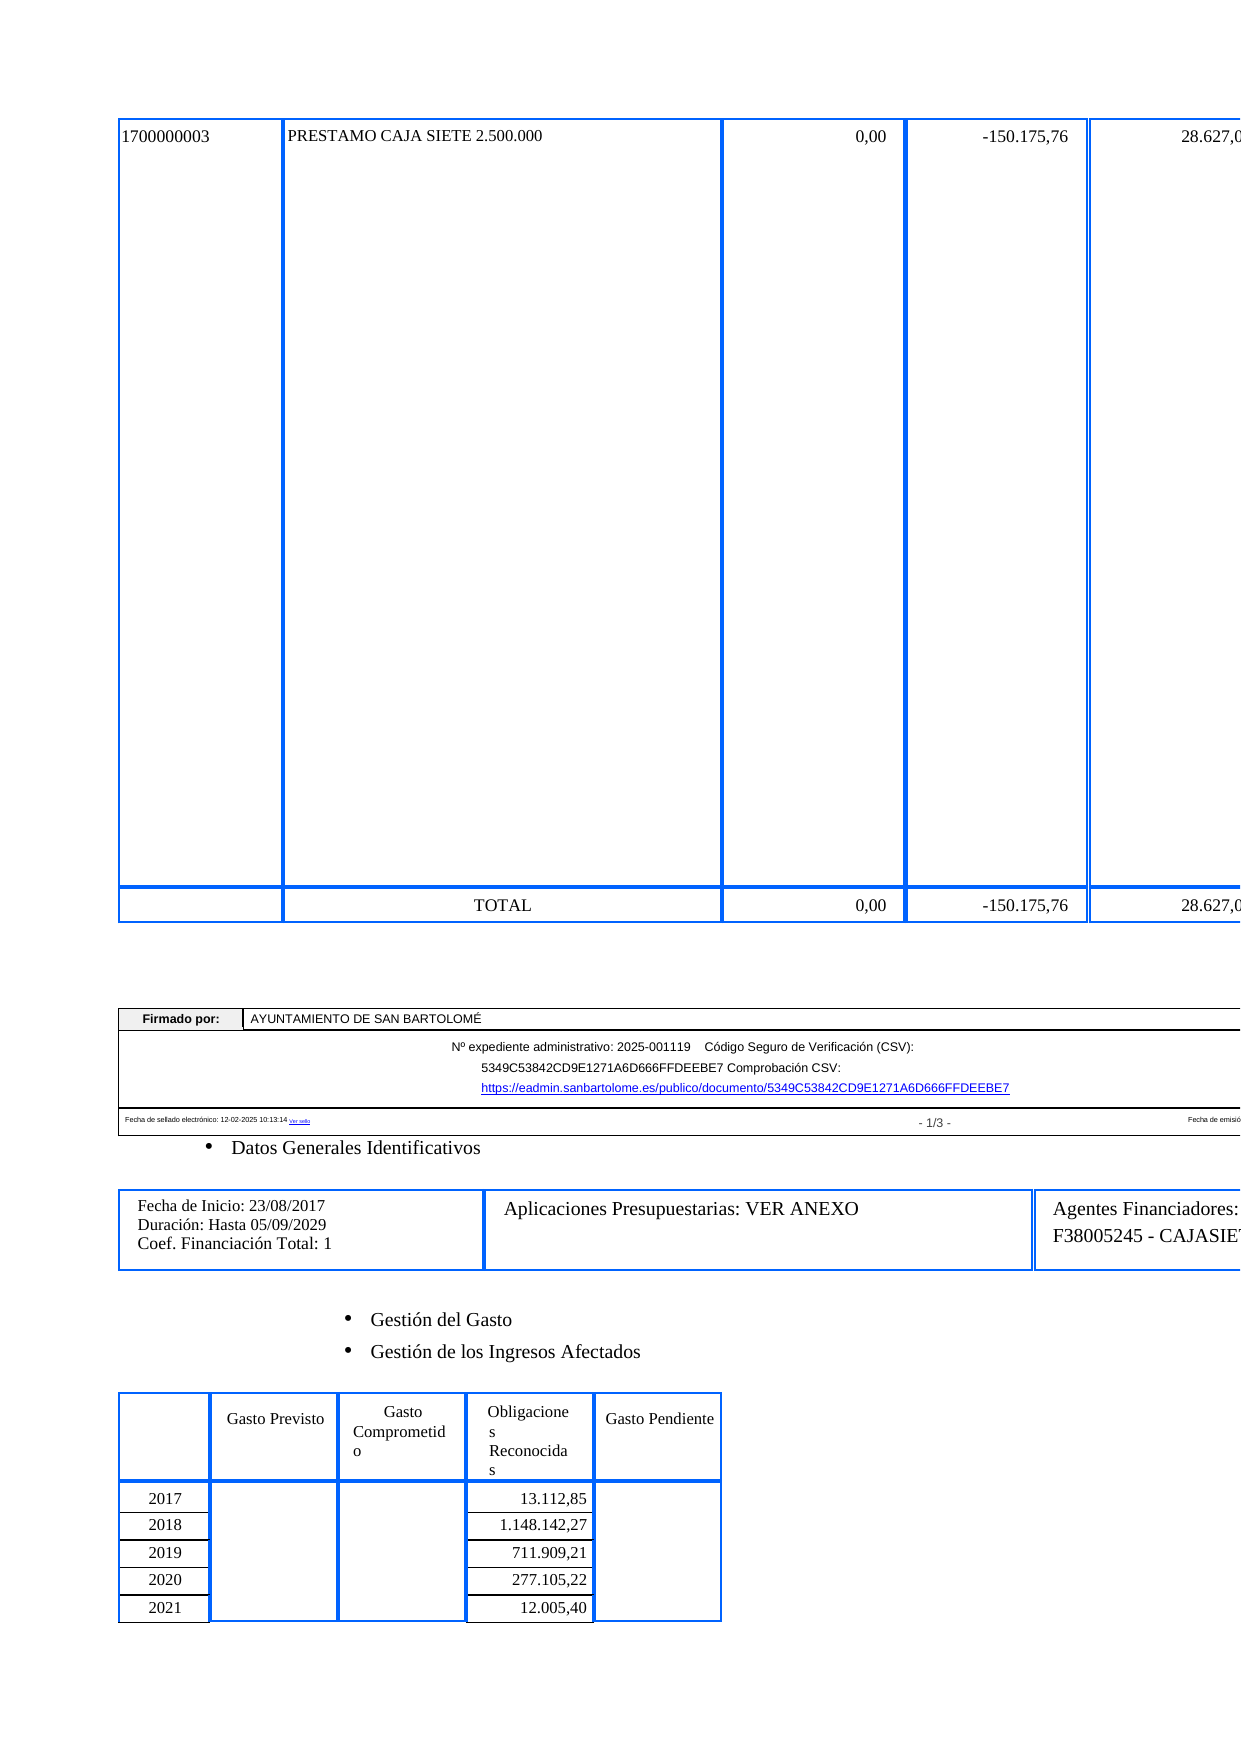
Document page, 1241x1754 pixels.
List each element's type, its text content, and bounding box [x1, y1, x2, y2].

table_cell 0,00 [724, 889, 903, 921]
table_header Firmado por: [119, 1009, 242, 1027]
table_header Gasto Pendiente [596, 1394, 720, 1479]
table_header Año [120, 1394, 208, 1479]
table_header Fecha de Inicio: 23/08/2017 Duración: Hasta 05/09/2029 Coef. Financiación Total: 1 [120, 1191, 482, 1269]
table_cell PRESTAMO CAJA SIETE 2.500.000 [285, 120, 720, 885]
table_cell 277.105,22 [468, 1568, 592, 1594]
list Gestión del Gasto [344, 1308, 1122, 1331]
table_cell 2020 [120, 1568, 208, 1594]
table_header Gasto Previsto [212, 1394, 336, 1479]
table_cell 1.148.142,27 [468, 1513, 592, 1539]
table_cell Nº expediente administrativo: 2025-001119 Código Seguro de Verificación (CSV): 5349C53842CD9E1271A6D666FFDEEBE7 Comprobación CSV: https://eadmin.sanbartolome.es/publico/documento/5349C53842CD9E1271A6D666FFDEEBE7 [119, 1031, 1240, 1107]
table_cell TOTAL [285, 889, 720, 921]
table_cell -150.175,76 [908, 120, 1086, 885]
table_cell 711.909,21 [468, 1541, 592, 1567]
table_cell [120, 889, 281, 921]
table_header Aplicaciones Presupuestarias: VER ANEXO [486, 1191, 1031, 1269]
table_cell 12.005,40 [468, 1596, 592, 1622]
list Datos Generales Identificativos [205, 1136, 1122, 1160]
table_cell [596, 1483, 720, 1620]
table_cell [212, 1483, 336, 1620]
table_cell 28.627,04 [1091, 120, 1240, 885]
table_cell 28.627,04 [1091, 889, 1240, 921]
table_header Obligaciones Reconocidas [468, 1394, 592, 1479]
table_cell 2019 [120, 1541, 208, 1567]
table_cell 1700000003 [120, 120, 281, 885]
list Gestión de los Ingresos Afectados [344, 1339, 1122, 1363]
table_header Gasto Comprometido [340, 1394, 464, 1479]
table_cell 2021 [120, 1596, 208, 1622]
table_cell -150.175,76 [908, 889, 1086, 921]
table_header AYUNTAMIENTO DE SAN BARTOLOMÉ [244, 1009, 1240, 1029]
table_cell [340, 1483, 464, 1620]
table_cell 2018 [120, 1513, 208, 1539]
table_cell 2017 [120, 1483, 208, 1512]
table_cell 13.112,85 [468, 1483, 592, 1512]
table_header Agentes Financiadores: F38005245 - CAJASIETE CAJA RURAL [1036, 1191, 1240, 1269]
table_cell 0,00 [724, 120, 903, 885]
table_cell Fecha de sellado electrónico: 12-02-2025 10:13:14 Ver sello - 1/3 - Fecha de emisión de esta copia: 12-02-2025 10:13:15 [119, 1109, 1240, 1135]
